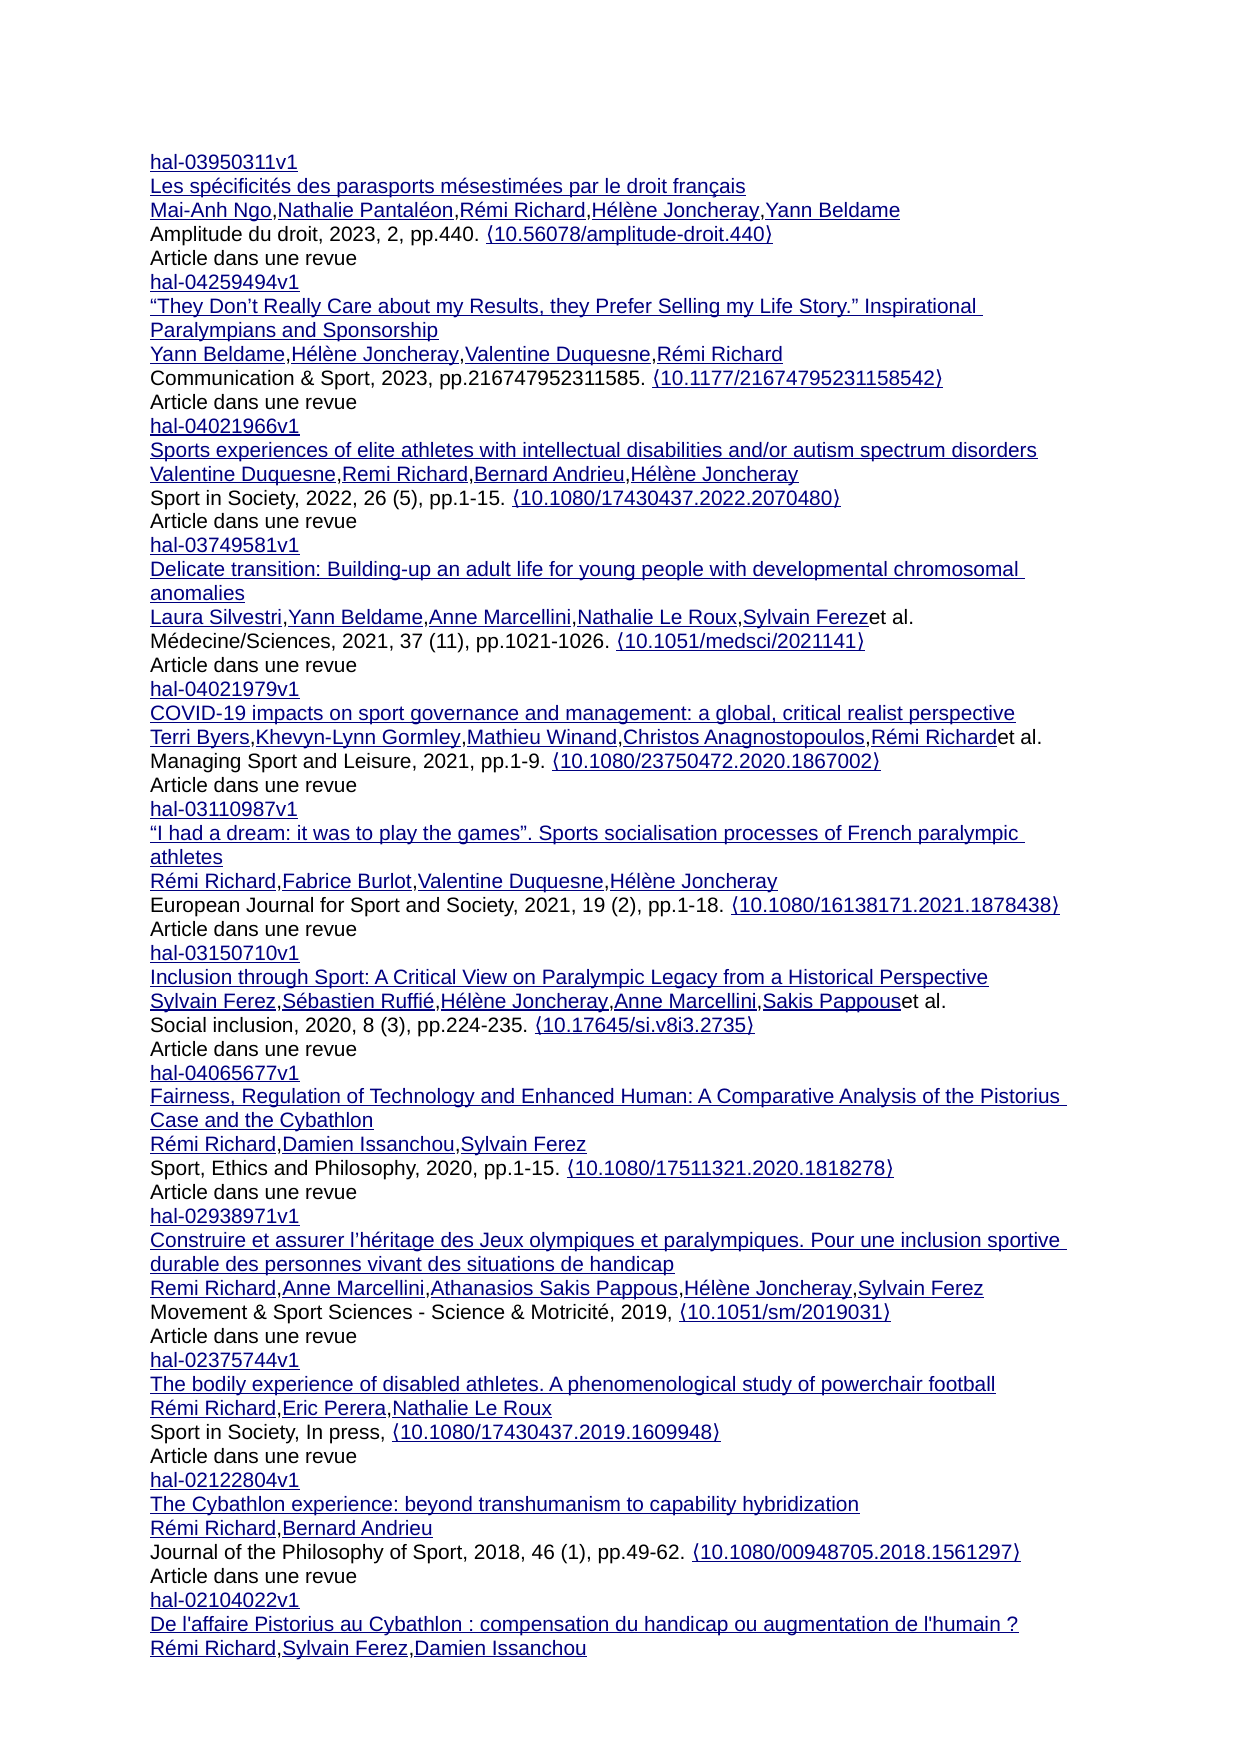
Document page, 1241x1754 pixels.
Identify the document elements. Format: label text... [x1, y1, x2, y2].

table_cell Construire et assurer l’héritage des Jeux olympiques et paralympiques. Pour une inclusion sportive durable des personnes vivant des situations de handicap Remi Richard,Anne Marcellini,Athanasios Sakis Pappous,Hélène Joncheray,Sylvain Ferez Movement & Sport Sciences - Science & Motricité, 2019, ⟨10.1051/sm/2019031⟩ Article dans une revue hal-02375744v1 [150, 1228, 1090, 1372]
table_cell De l'affaire Pistorius au Cybathlon : compensation du handicap ou augmentation de l'humain ? Rémi Richard,Sylvain Ferez,Damien Issanchou [150, 1611, 1090, 1659]
table_cell COVID-19 impacts on sport governance and management: a global, critical realist perspective Terri Byers,Khevyn-Lynn Gormley,Mathieu Winand,Christos Anagnostopoulos,Rémi Richardet al. Managing Sport and Leisure, 2021, pp.1-9. ⟨10.1080/23750472.2020.1867002⟩ Article dans une revue hal-03110987v1 [150, 701, 1090, 821]
table_cell Les spécificités des parasports mésestimées par le droit français Mai-Anh Ngo,Nathalie Pantaléon,Rémi Richard,Hélène Joncheray,Yann Beldame Amplitude du droit, 2023, 2, pp.440. ⟨10.56078/amplitude-droit.440⟩ Article dans une revue hal-04259494v1 [150, 174, 1090, 294]
table_cell The Cybathlon experience: beyond transhumanism to capability hybridization Rémi Richard,Bernard Andrieu Journal of the Philosophy of Sport, 2018, 46 (1), pp.49-62. ⟨10.1080/00948705.2018.1561297⟩ Article dans une revue hal-02104022v1 [150, 1492, 1090, 1611]
table_cell “They Don’t Really Care about my Results, they Prefer Selling my Life Story.” Inspirational Paralympians and Sponsorship Yann Beldame,Hélène Joncheray,Valentine Duquesne,Rémi Richard Communication & Sport, 2023, pp.216747952311585. ⟨10.1177/21674795231158542⟩ Article dans une revue hal-04021966v1 [150, 294, 1090, 437]
table_cell Fairness, Regulation of Technology and Enhanced Human: A Comparative Analysis of the Pistorius Case and the Cybathlon Rémi Richard,Damien Issanchou,Sylvain Ferez Sport, Ethics and Philosophy, 2020, pp.1-15. ⟨10.1080/17511321.2020.1818278⟩ Article dans une revue hal-02938971v1 [150, 1084, 1090, 1228]
table_cell Inclusion through Sport: A Critical View on Paralympic Legacy from a Historical Perspective Sylvain Ferez,Sébastien Ruffié,Hélène Joncheray,Anne Marcellini,Sakis Pappouset al. Social inclusion, 2020, 8 (3), pp.224-235. ⟨10.17645/si.v8i3.2735⟩ Article dans une revue hal-04065677v1 [150, 965, 1090, 1084]
table_cell hal-03950311v1 [150, 150, 1090, 174]
table_cell Delicate transition: Building-up an adult life for young people with developmental chromosomal anomalies Laura Silvestri,Yann Beldame,Anne Marcellini,Nathalie Le Roux,Sylvain Ferezet al. Médecine/Sciences, 2021, 37 (11), pp.1021-1026. ⟨10.1051/medsci/2021141⟩ Article dans une revue hal-04021979v1 [150, 557, 1090, 701]
table_cell “I had a dream: it was to play the games”. Sports socialisation processes of French paralympic athletes Rémi Richard,Fabrice Burlot,Valentine Duquesne,Hélène Joncheray European Journal for Sport and Society, 2021, 19 (2), pp.1-18. ⟨10.1080/16138171.2021.1878438⟩ Article dans une revue hal-03150710v1 [150, 821, 1090, 964]
table_cell Sports experiences of elite athletes with intellectual disabilities and/or autism spectrum disorders Valentine Duquesne,Remi Richard,Bernard Andrieu,Hélène Joncheray Sport in Society, 2022, 26 (5), pp.1-15. ⟨10.1080/17430437.2022.2070480⟩ Article dans une revue hal-03749581v1 [150, 438, 1090, 557]
table_cell The bodily experience of disabled athletes. A phenomenological study of powerchair football Rémi Richard,Eric Perera,Nathalie Le Roux Sport in Society, In press, ⟨10.1080/17430437.2019.1609948⟩ Article dans une revue hal-02122804v1 [150, 1372, 1090, 1492]
